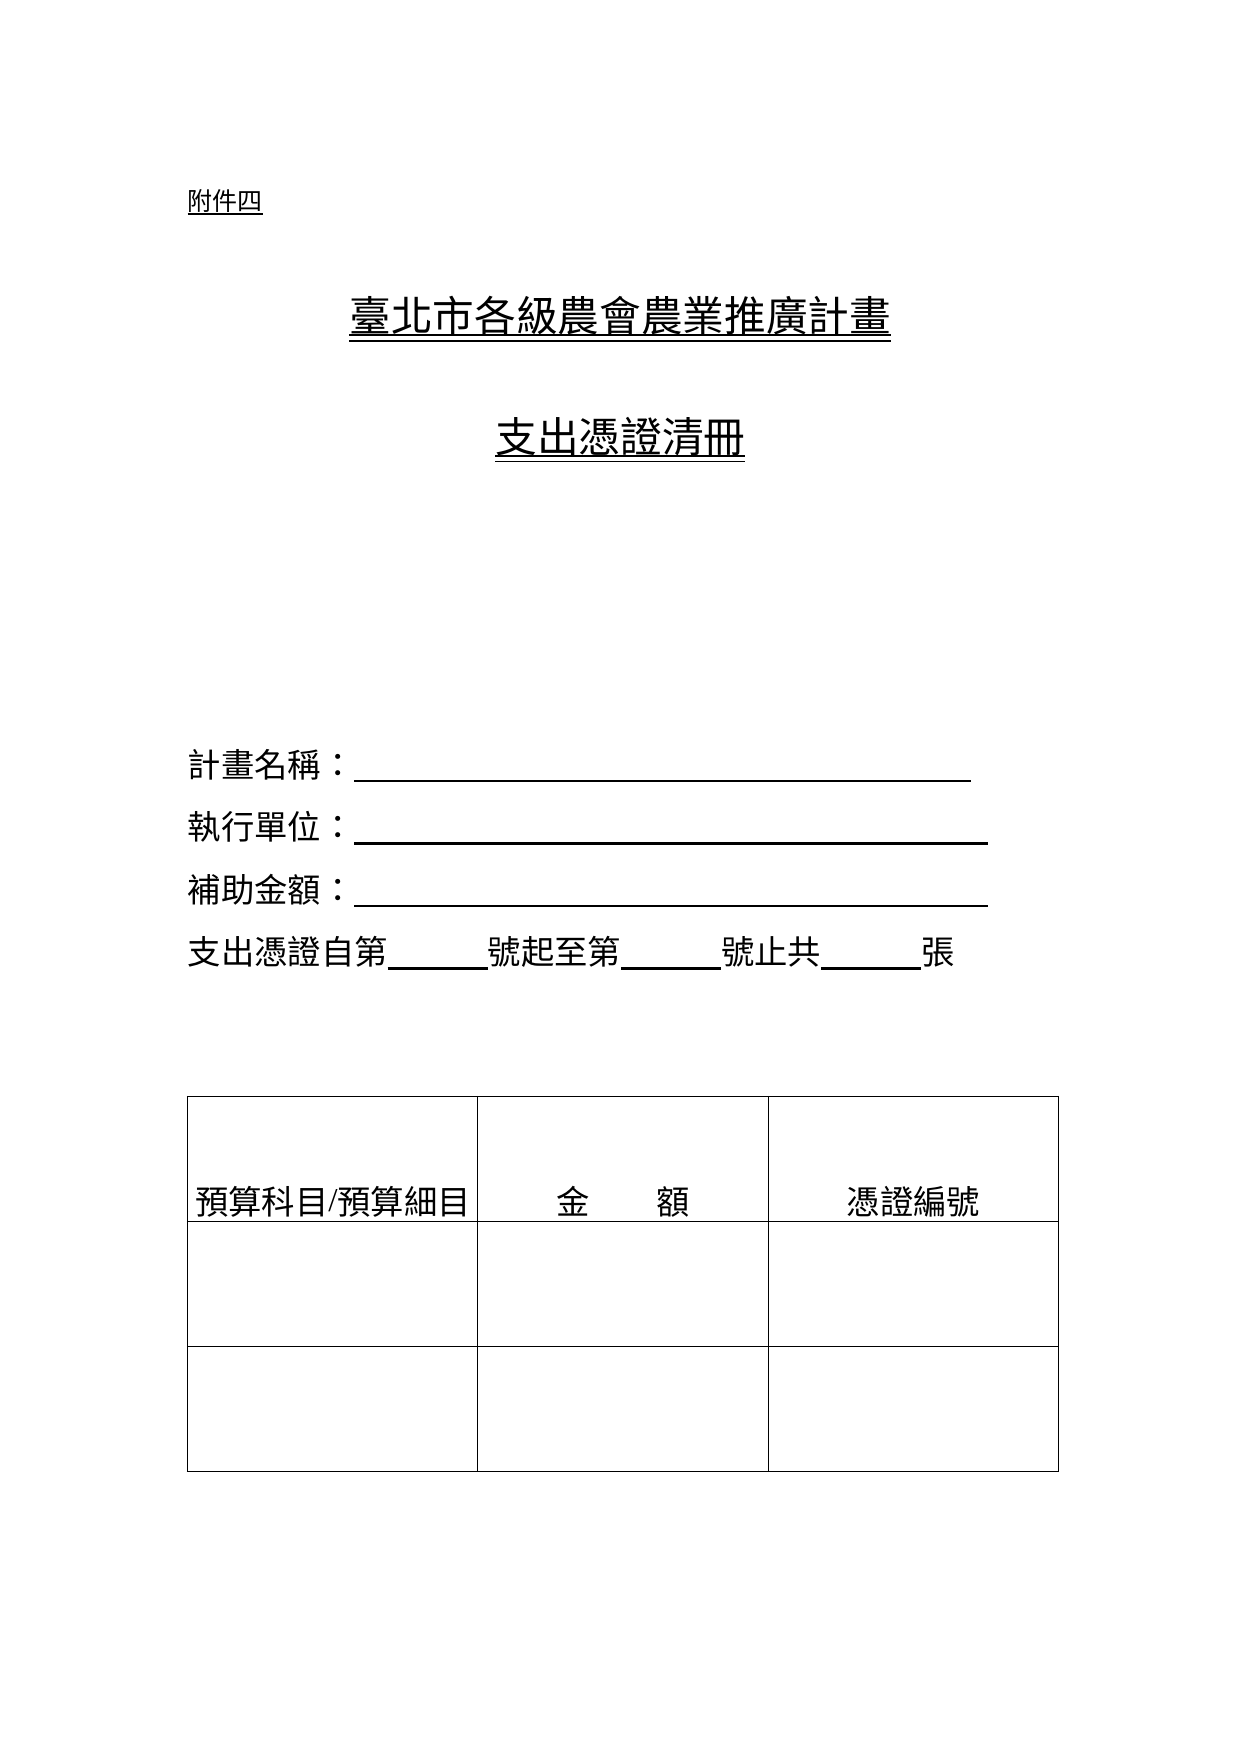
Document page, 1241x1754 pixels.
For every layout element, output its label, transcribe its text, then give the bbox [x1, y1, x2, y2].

table_cell [188, 1347, 477, 1471]
table_cell [478, 1222, 768, 1346]
text 附件四 [187, 158, 1053, 221]
table_header 預算科目/預算細目 [188, 1097, 477, 1221]
table_header 憑證編號 [769, 1097, 1058, 1221]
text 執行單位： [187, 783, 1053, 846]
text 支出憑證清冊 [187, 404, 1053, 464]
text 臺北市各級農會農業推廣計畫 [187, 283, 1053, 343]
text 支出憑證自第 號起至第 號止共 張 [187, 908, 1053, 971]
text 計畫名稱： [187, 721, 1053, 783]
table_cell [188, 1222, 477, 1346]
table_cell [769, 1222, 1058, 1346]
table_cell [769, 1347, 1058, 1471]
table_cell [478, 1347, 768, 1471]
text 補助金額： [187, 846, 1053, 908]
table_header 金 額 [478, 1097, 768, 1221]
